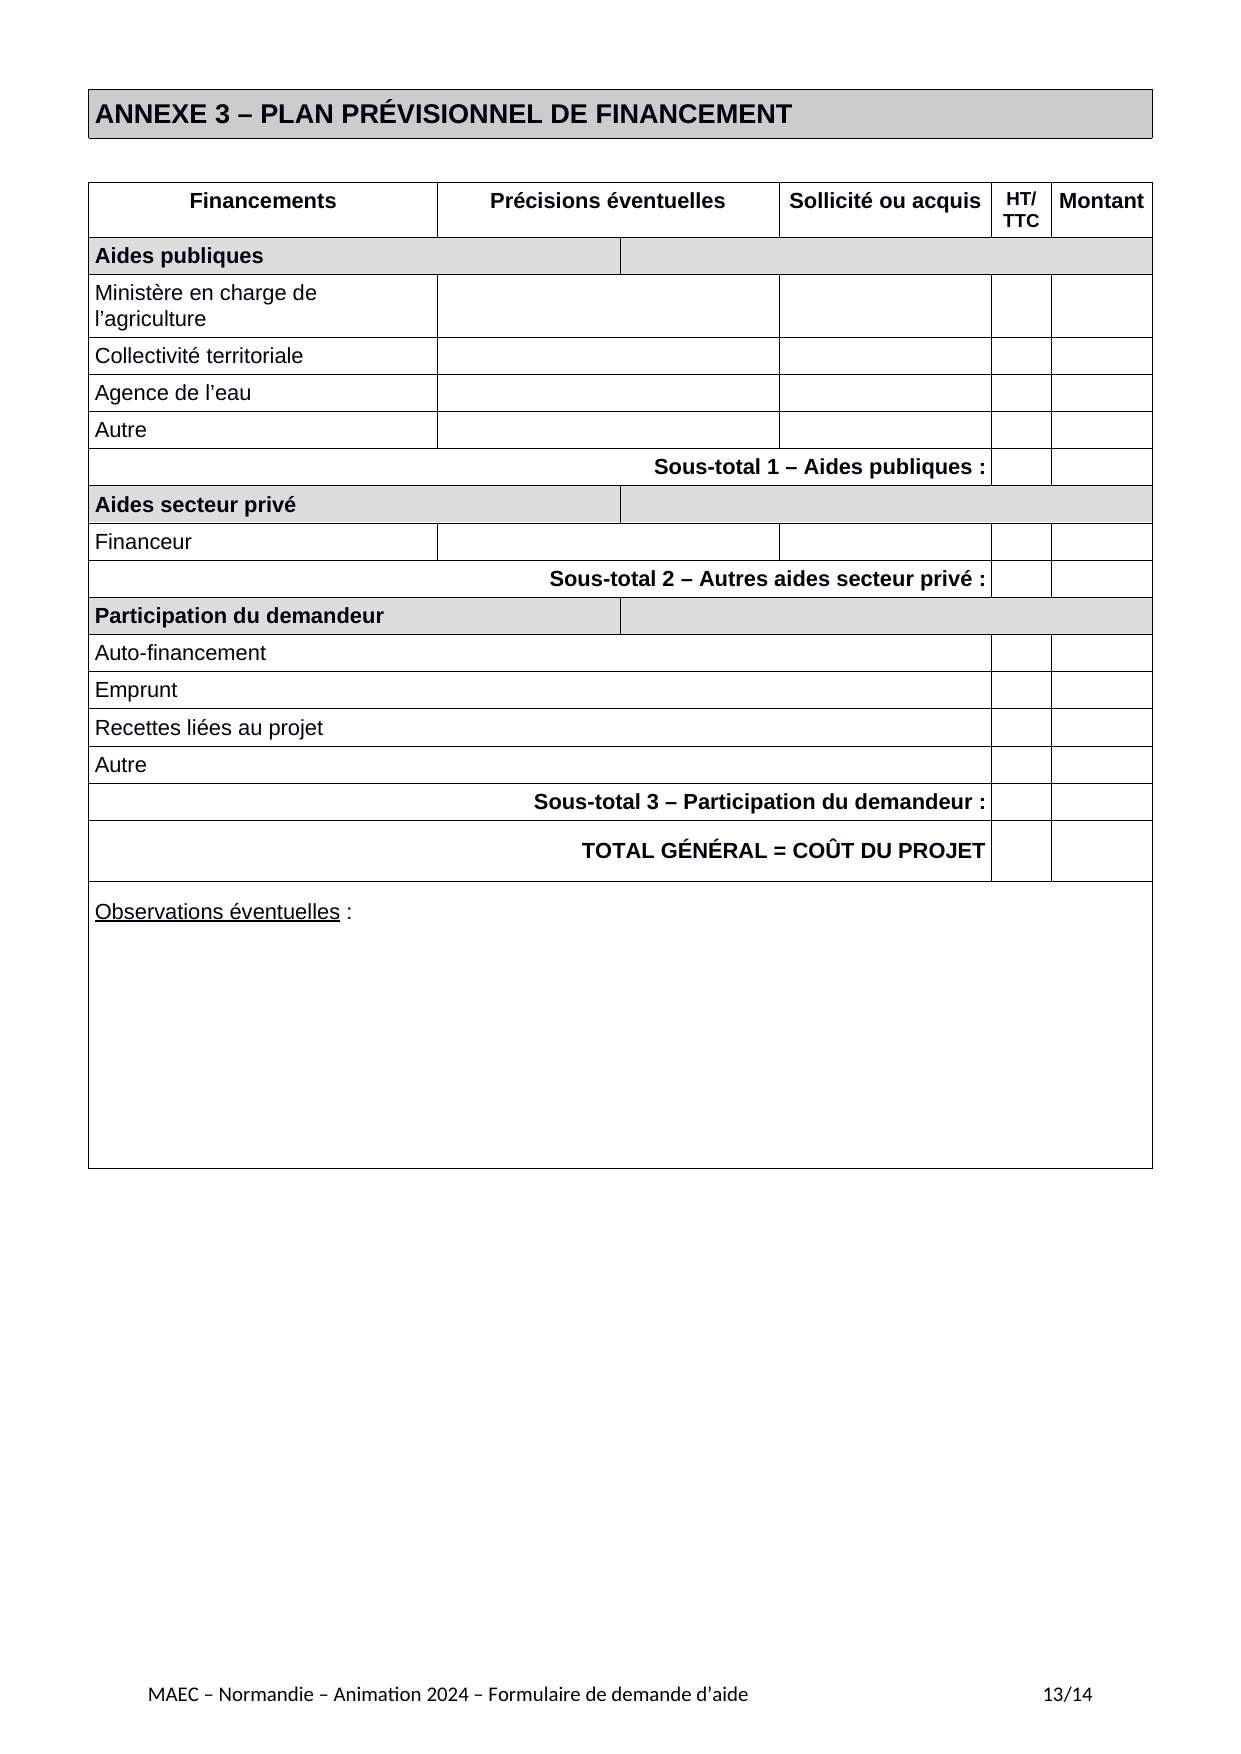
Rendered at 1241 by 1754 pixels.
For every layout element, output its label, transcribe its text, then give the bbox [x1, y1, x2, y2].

table_cell [780, 338, 991, 374]
table_cell [1052, 672, 1152, 708]
table_cell [780, 275, 991, 336]
table_header ANNEXE 3 – PLAN PRÉVISIONNEL DE FINANCEMENT [89, 90, 1152, 138]
table_cell Ministère en charge de l’agriculture [89, 275, 437, 336]
table_cell [438, 375, 779, 411]
table_cell Aides secteur privé [89, 486, 620, 522]
table_cell TOTAL GÉNÉRAL = COÛT DU PROJET [89, 821, 991, 881]
table_cell Sous-total 1 – Aides publiques : [89, 449, 991, 485]
table_header HT/TTC [992, 183, 1051, 237]
table_cell [1052, 412, 1152, 448]
table_cell [780, 375, 991, 411]
table_cell [780, 412, 991, 448]
table_header Sollicité ou acquis [780, 183, 991, 237]
table_cell [1052, 375, 1152, 411]
table_cell [992, 338, 1051, 374]
table_cell [992, 784, 1051, 820]
table_cell Emprunt [89, 672, 991, 708]
table_cell [1052, 821, 1152, 881]
table_cell [438, 412, 779, 448]
table_cell Sous-total 2 – Autres aides secteur privé : [89, 561, 991, 597]
table_cell [1052, 338, 1152, 374]
table_cell [438, 338, 779, 374]
table_cell Observations éventuelles : [89, 882, 1152, 1168]
table_cell [992, 412, 1051, 448]
table_cell [1052, 709, 1152, 746]
table_cell [992, 524, 1051, 559]
table_cell [621, 486, 1152, 522]
table_cell [992, 821, 1051, 881]
table_cell [992, 747, 1051, 783]
table_cell [780, 524, 991, 559]
table_cell [1052, 561, 1152, 597]
table_cell [992, 635, 1051, 671]
table_cell [1052, 635, 1152, 671]
table_cell [1052, 747, 1152, 783]
table_header Montant [1052, 183, 1152, 237]
table_cell [621, 598, 1152, 634]
table_cell Collectivité territoriale [89, 338, 437, 374]
table_cell [438, 524, 779, 559]
table_cell Sous-total 3 – Participation du demandeur : [89, 784, 991, 820]
table_cell Financeur [89, 524, 437, 559]
table_cell [1052, 524, 1152, 559]
table_cell [621, 238, 1152, 274]
table_cell Aides publiques [89, 238, 620, 274]
table_header Précisions éventuelles [438, 183, 779, 237]
table_cell [992, 709, 1051, 746]
table_cell [992, 275, 1051, 336]
table_cell [1052, 784, 1152, 820]
table_cell Auto-financement [89, 635, 991, 671]
table_cell Autre [89, 412, 437, 448]
table_cell [992, 375, 1051, 411]
table_cell [992, 449, 1051, 485]
table_header Financements [89, 183, 437, 237]
table_cell [1052, 449, 1152, 485]
table_cell Autre [89, 747, 991, 783]
table_cell [438, 275, 779, 336]
table_cell Recettes liées au projet [89, 709, 991, 746]
table_cell Participation du demandeur [89, 598, 620, 634]
table_cell [1052, 275, 1152, 336]
table_cell [992, 561, 1051, 597]
table_cell [992, 672, 1051, 708]
table_cell Agence de l’eau [89, 375, 437, 411]
